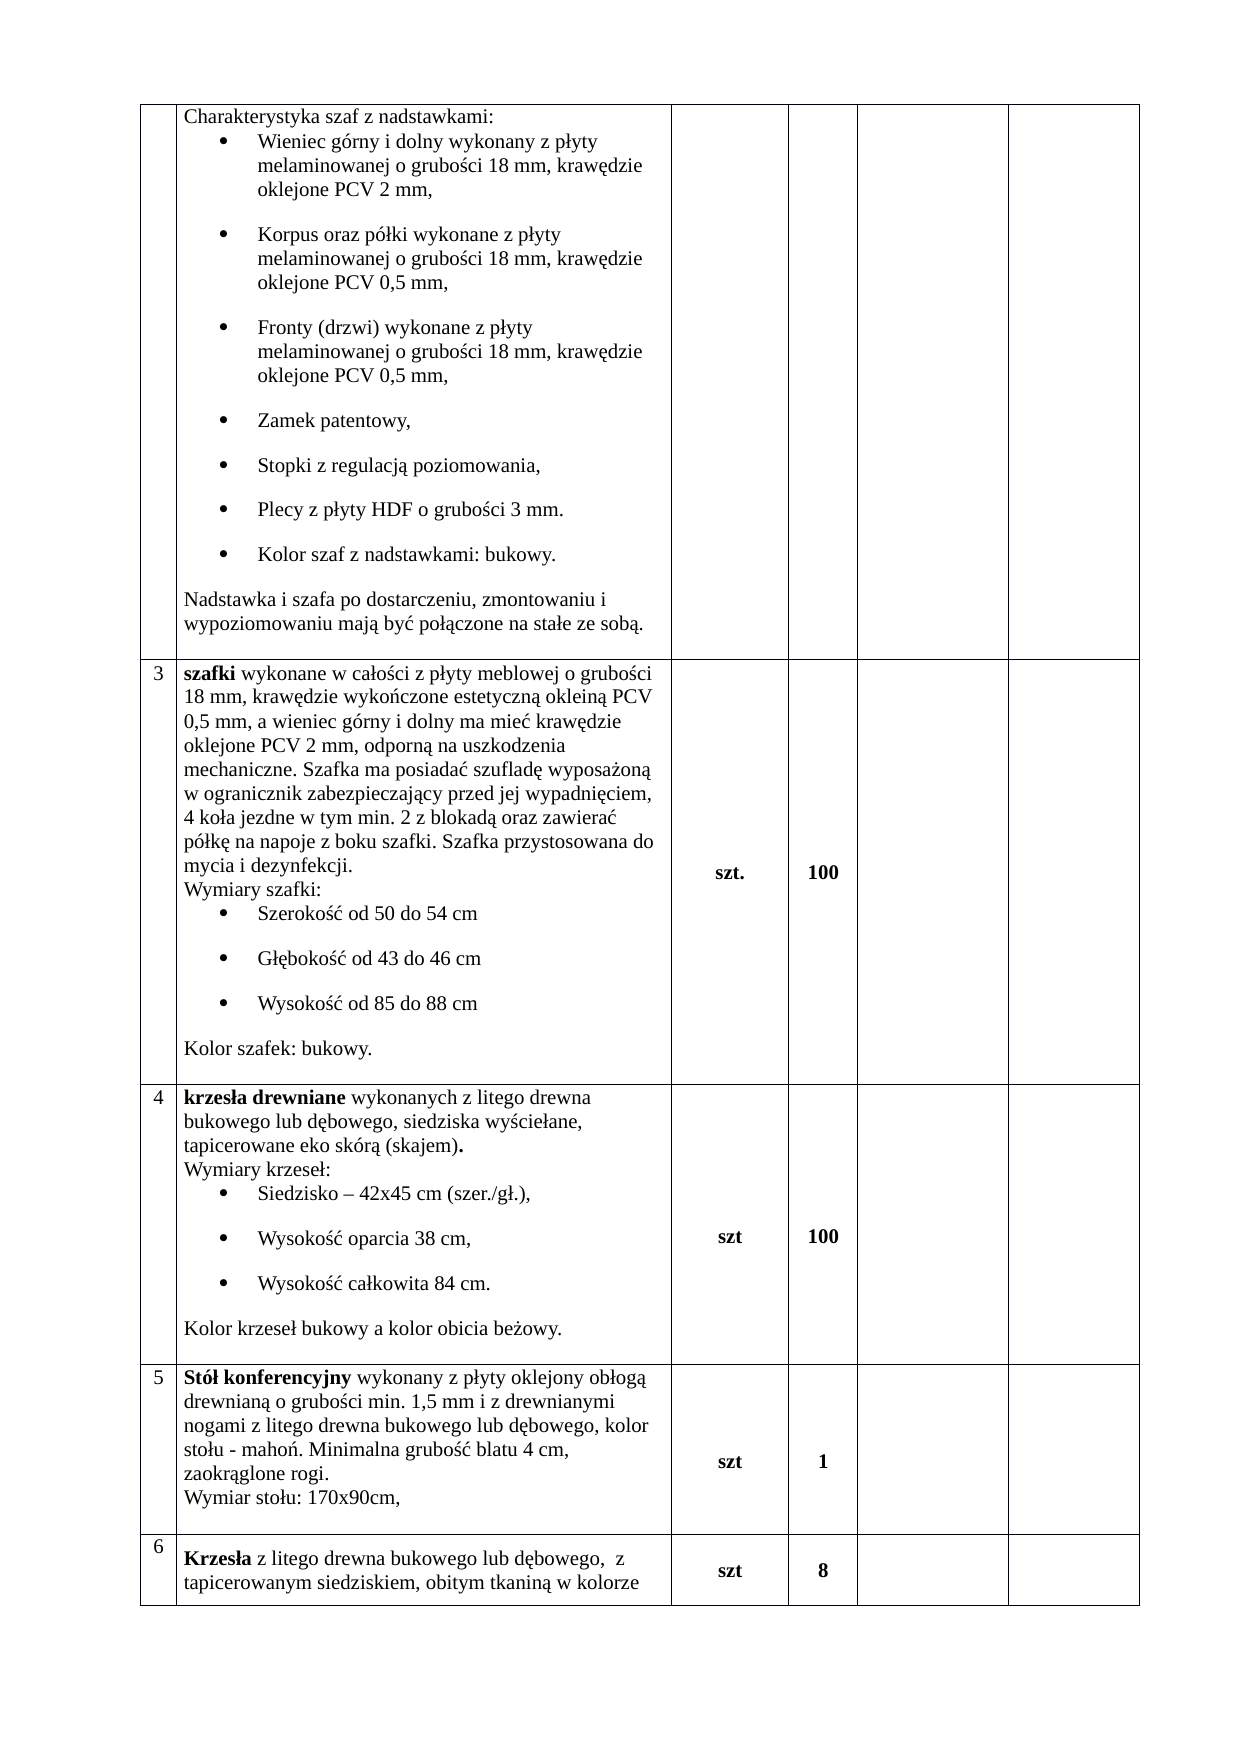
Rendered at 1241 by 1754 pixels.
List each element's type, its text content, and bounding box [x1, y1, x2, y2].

table_cell [858, 1085, 1008, 1364]
table_cell [141, 105, 176, 659]
table_cell szt [672, 1085, 788, 1364]
table_cell 100 [789, 1085, 857, 1364]
table_cell [1009, 1085, 1139, 1364]
table_cell 5 [141, 1365, 176, 1533]
table_cell szafki wykonane w całości z płyty meblowej o grubości 18 mm, krawędzie wykończone estetyczną okleiną PCV 0,5 mm, a wieniec górny i dolny ma mieć krawędzie oklejone PCV 2 mm, odporną na uszkodzenia mechaniczne. Szafka ma posiadać szufladę wyposażoną w ogranicznik zabezpieczający przed jej wypadnięciem, 4 koła jezdne w tym min. 2 z blokadą oraz zawierać półkę na napoje z boku szafki. Szafka przystosowana do mycia i dezynfekcji. Wymiary szafki: Szerokość od 50 do 54 cm Głębokość od 43 do 46 cm Wysokość od 85 do 88 cm Kolor szafek: bukowy. [177, 660, 671, 1084]
table_cell [1009, 105, 1139, 659]
table_cell 6 [141, 1535, 176, 1605]
table_cell Krzesła z litego drewna bukowego lub dębowego, z tapicerowanym siedziskiem, obitym tkaniną w kolorze [177, 1535, 671, 1605]
table_cell [858, 105, 1008, 659]
table_cell [1009, 1365, 1139, 1533]
table_cell 100 [789, 660, 857, 1084]
table_cell krzesła drewniane wykonanych z litego drewna bukowego lub dębowego, siedziska wyściełane, tapicerowane eko skórą (skajem). Wymiary krzeseł: Siedzisko – 42x45 cm (szer./gł.), Wysokość oparcia 38 cm, Wysokość całkowita 84 cm. Kolor krzeseł bukowy a kolor obicia beżowy. [177, 1085, 671, 1364]
table_cell [789, 105, 857, 659]
table_cell Stół konferencyjny wykonany z płyty oklejony obłogą drewnianą o grubości min. 1,5 mm i z drewnianymi nogami z litego drewna bukowego lub dębowego, kolor stołu - mahoń. Minimalna grubość blatu 4 cm, zaokrąglone rogi. Wymiar stołu: 170x90cm, [177, 1365, 671, 1533]
table_cell [858, 660, 1008, 1084]
table_cell [1009, 1535, 1139, 1605]
table_cell szt [672, 1535, 788, 1605]
table_cell 8 [789, 1535, 857, 1605]
table_cell 3 [141, 660, 176, 1084]
table_cell [858, 1365, 1008, 1533]
table_cell Charakterystyka szaf z nadstawkami: Wieniec górny i dolny wykonany z płyty melaminowanej o grubości 18 mm, krawędzie oklejone PCV 2 mm, Korpus oraz półki wykonane z płyty melaminowanej o grubości 18 mm, krawędzie oklejone PCV 0,5 mm, Fronty (drzwi) wykonane z płyty melaminowanej o grubości 18 mm, krawędzie oklejone PCV 0,5 mm, Zamek patentowy, Stopki z regulacją poziomowania, Plecy z płyty HDF o grubości 3 mm. Kolor szaf z nadstawkami: bukowy. Nadstawka i szafa po dostarczeniu, zmontowaniu i wypoziomowaniu mają być połączone na stałe ze sobą. [177, 105, 671, 659]
table_cell szt [672, 1365, 788, 1533]
table_cell [1009, 660, 1139, 1084]
table_cell [858, 1535, 1008, 1605]
table_cell szt. [672, 660, 788, 1084]
table_cell 4 [141, 1085, 176, 1364]
table_cell 1 [789, 1365, 857, 1533]
table_cell [672, 105, 788, 659]
